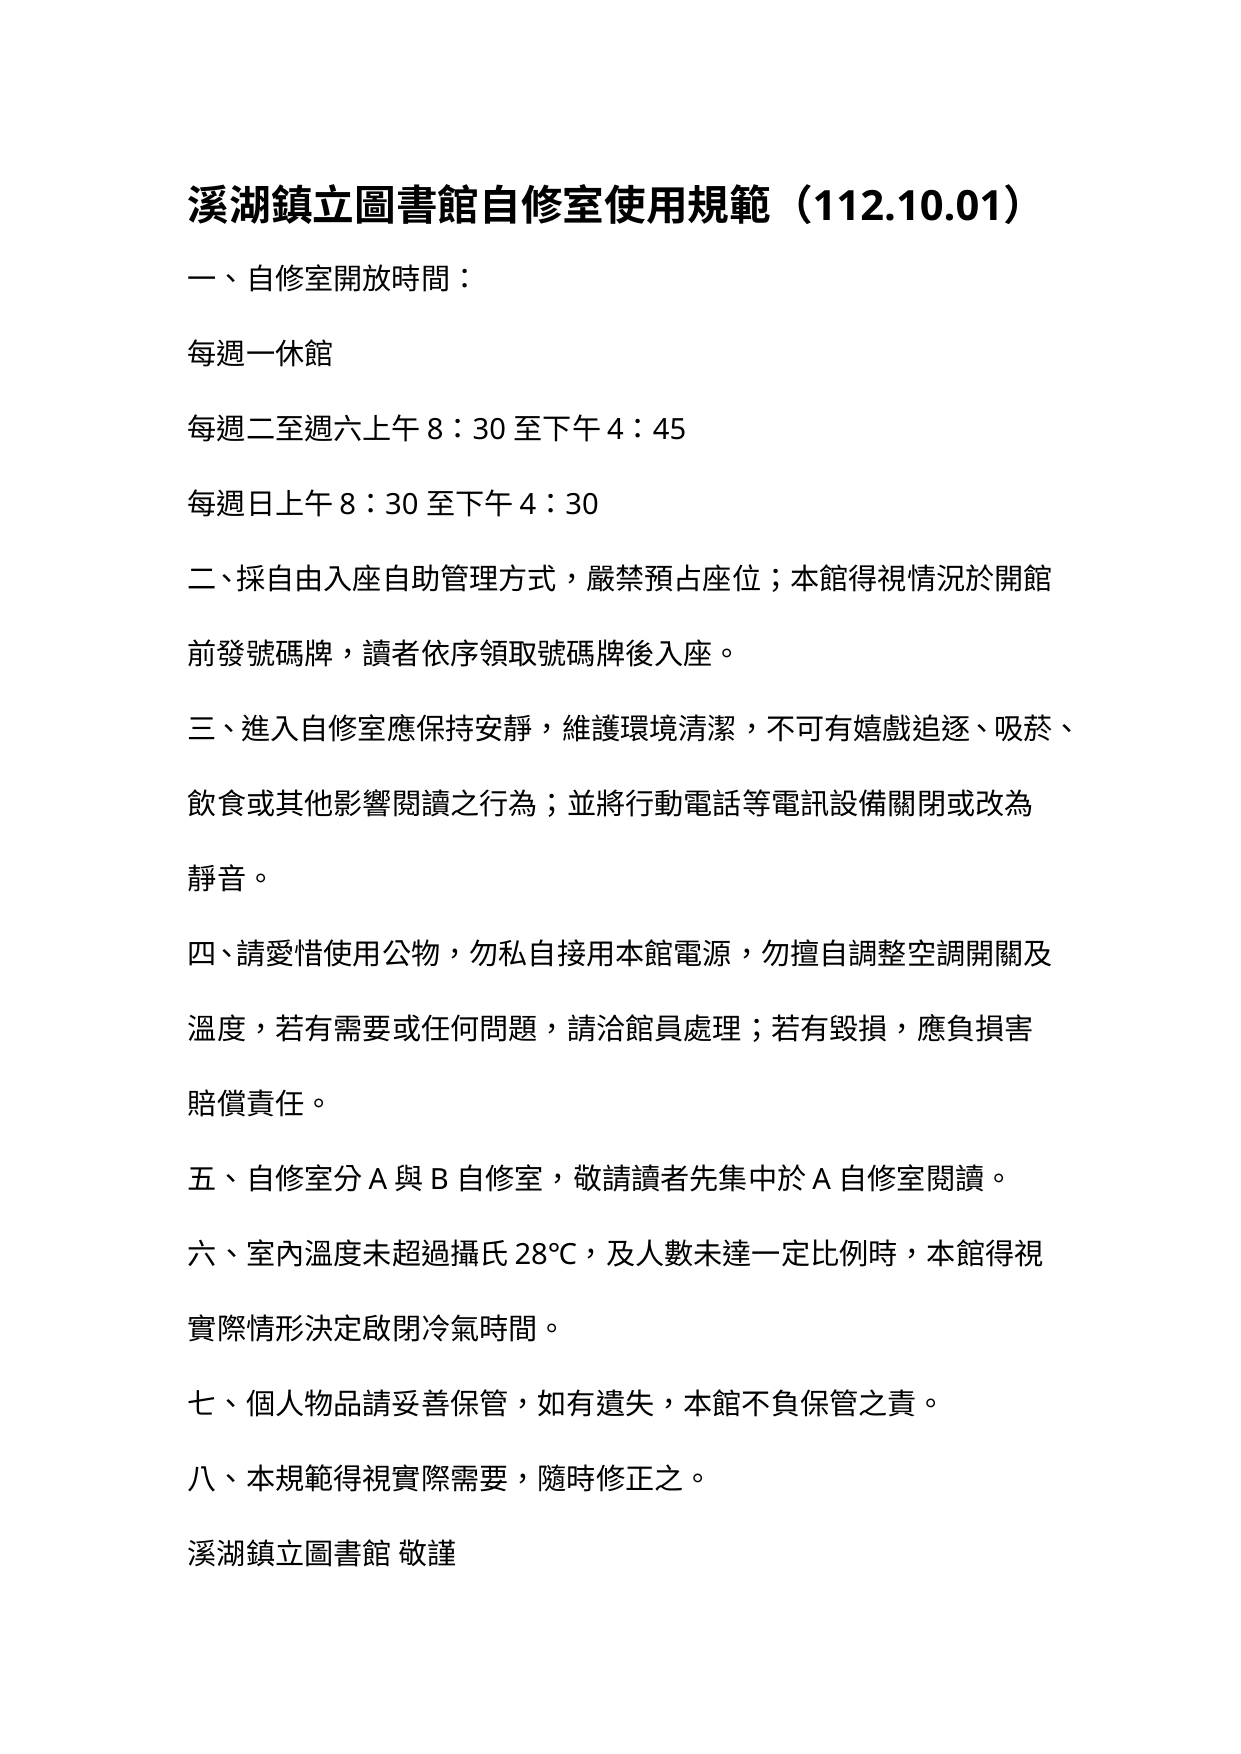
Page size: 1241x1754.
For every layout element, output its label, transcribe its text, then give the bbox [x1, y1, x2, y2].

text 一、自修室開放時間： [187, 239, 1053, 314]
text 每週日上午8：30 至下午4：30 [187, 464, 1053, 539]
text 三、進入自修室應保持安靜，維護環境清潔，不可有嬉戲追逐、吸菸、 [187, 689, 1053, 764]
text 八、本規範得視實際需要，隨時修正之。 [187, 1439, 1053, 1514]
text 二、採自由入座自助管理方式，嚴禁預占座位；本館得視情況於開館 [187, 539, 1053, 614]
text 六、室內溫度未超過攝氏28℃，及人數未達一定比例時，本館得視實際情形決定啟閉冷氣時間。 [188, 1214, 1053, 1364]
text 溫度，若有需要或任何問題，請洽館員處理；若有毀損，應負損害賠償責任。 [188, 989, 1053, 1139]
text 溪湖鎮立圖書館 敬謹 [187, 1514, 1053, 1589]
text 四、請愛惜使用公物，勿私自接用本館電源，勿擅自調整空調開關及 [187, 914, 1053, 989]
text 溪湖鎮立圖書館自修室使用規範（112.10.01） [187, 164, 1053, 239]
text 飲食或其他影響閱讀之行為；並將行動電話等電訊設備關閉或改為靜音。 [188, 764, 1053, 914]
text 前發號碼牌，讀者依序領取號碼牌後入座。 [187, 614, 1053, 689]
text 五、自修室分A 與B 自修室，敬請讀者先集中於A 自修室閱讀。 [187, 1139, 1053, 1214]
text 每週二至週六上午8：30 至下午4：45 [187, 389, 1053, 464]
text 七、個人物品請妥善保管，如有遺失，本館不負保管之責。 [187, 1364, 1053, 1439]
text 每週一休館 [187, 314, 1053, 389]
